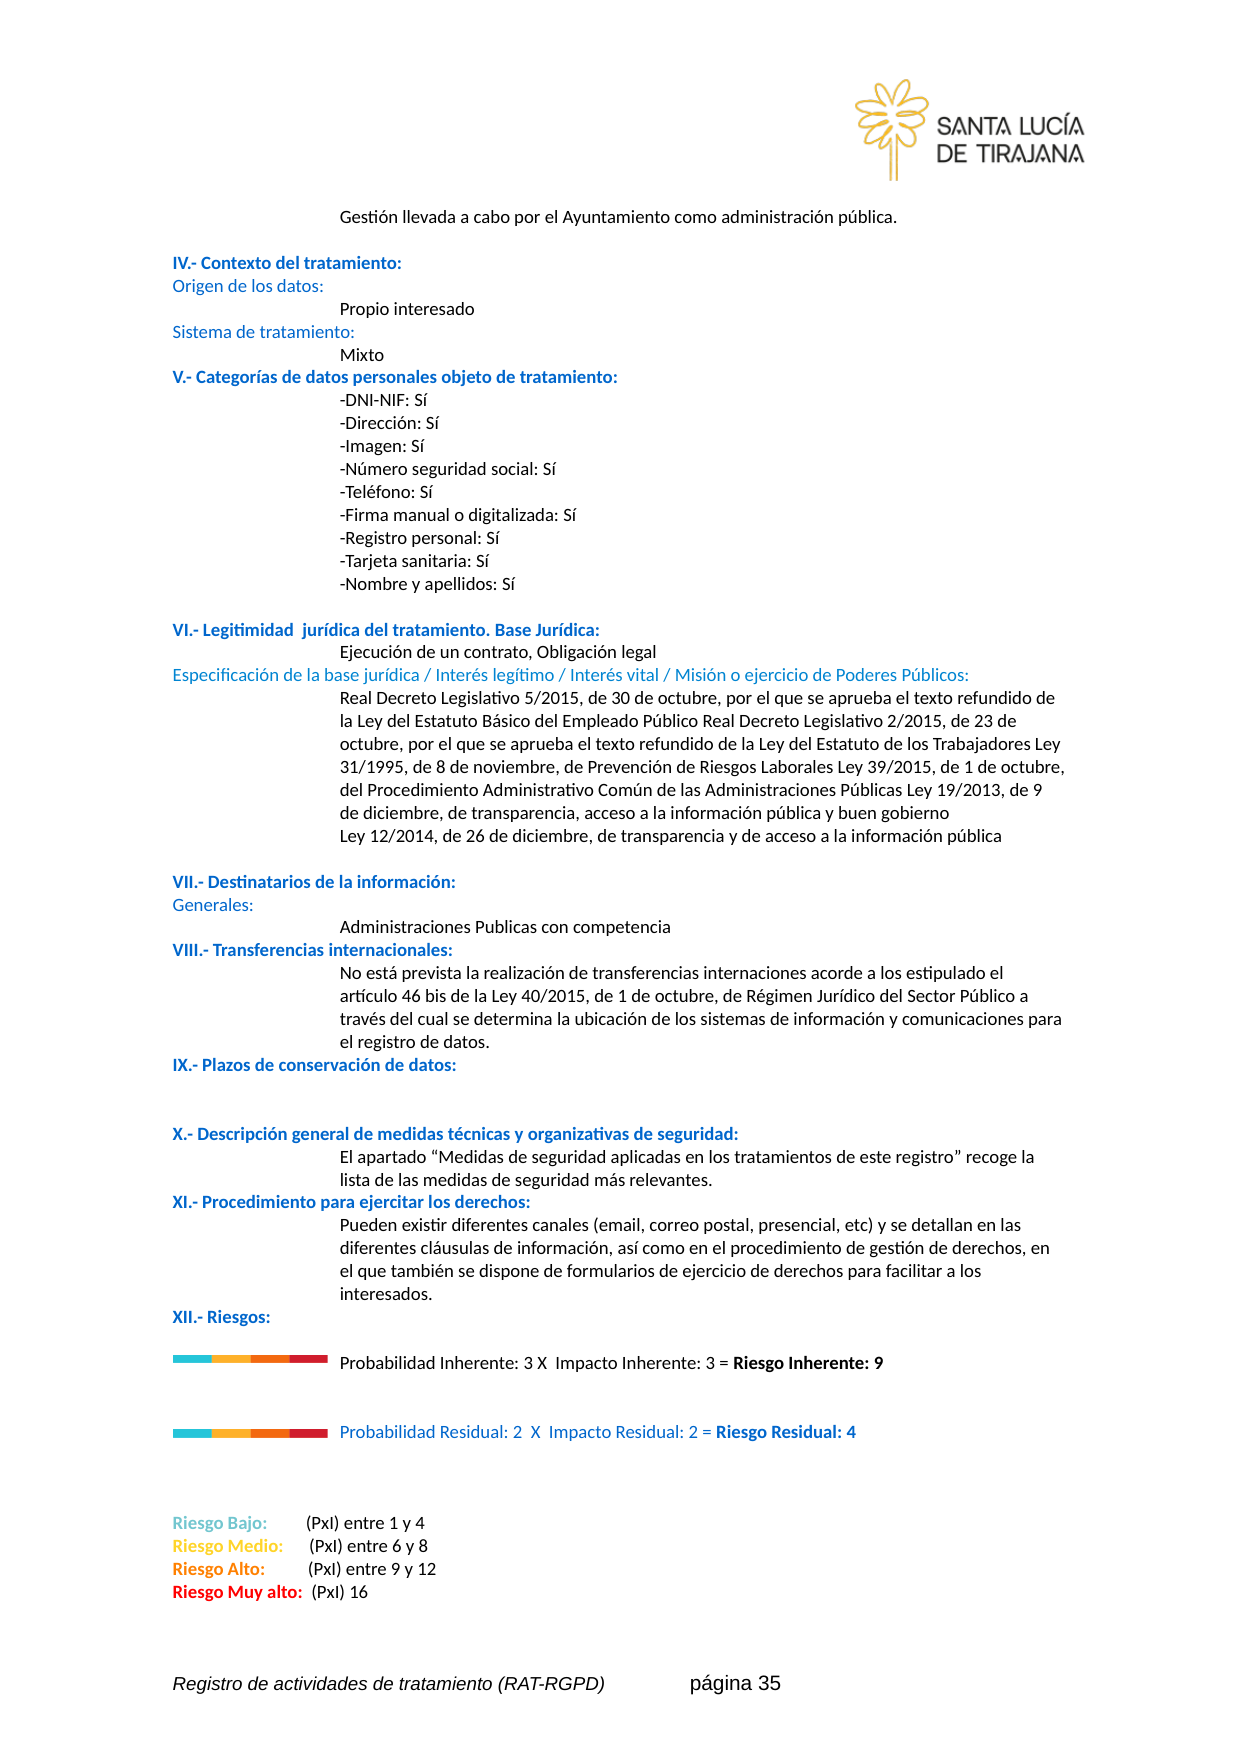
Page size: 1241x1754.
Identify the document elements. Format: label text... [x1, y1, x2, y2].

table_cell [161, 343, 338, 366]
table_cell [161, 205, 338, 251]
table_cell IV.- Contexto del tratamiento: [161, 251, 1067, 274]
table_cell [161, 916, 338, 938]
table_cell [339, 1076, 1067, 1122]
table_cell Gestión llevada a cabo por el Ayuntamiento como administración pública. [339, 205, 1067, 251]
table_cell Propio interesado [339, 297, 1067, 320]
table_cell Real Decreto Legislativo 5/2015, de 30 de octubre, por el que se aprueba el texto refundido de la Ley del Estatuto Básico del Empleado Público Real Decreto Legislativo 2/2015, de 23 de octubre, por el que se aprueba el texto refundido de la Ley del Estatuto de los Trabajadores Ley 31/1995, de 8 de noviembre, de Prevención de Riesgos Laborales Ley 39/2015, de 1 de octubre, del Procedimiento Administrativo Común de las Administraciones Públicas Ley 19/2013, de 9 de diciembre, de transparencia, acceso a la información pública y buen gobierno Ley 12/2014, de 26 de diciembre, de transparencia y de acceso a la información pública [339, 686, 1067, 870]
table_cell X.- Descripción general de medidas técnicas y organizativas de seguridad: [161, 1122, 1067, 1145]
table_cell Generales: [161, 893, 1067, 916]
picture [173, 1429, 328, 1438]
table_cell [161, 641, 338, 663]
table_cell VIII.- Transferencias internacionales: [161, 939, 1067, 961]
picture [827, 75, 1100, 182]
table_cell Origen de los datos: [161, 274, 1067, 297]
table_cell [161, 686, 338, 870]
table_cell IX.- Plazos de conservación de datos: [161, 1053, 1067, 1076]
table_cell -DNI-NIF: Sí -Dirección: Sí -Imagen: Sí -Número seguridad social: Sí -Teléfono: Sí -Firma manual o digitalizada: Sí -Registro personal: Sí -Tarjeta sanitaria: Sí -Nombre y apellidos: Sí [339, 389, 1067, 618]
table_cell No está prevista la realización de transferencias internaciones acorde a los estipulado el artículo 46 bis de la Ley 40/2015, de 1 de octubre, de Régimen Jurídico del Sector Público a través del cual se determina la ubicación de los sistemas de información y comunicaciones para el registro de datos. [339, 961, 1067, 1053]
table_cell Administraciones Publicas con competencia [339, 916, 1067, 938]
table_cell Sistema de tratamiento: [161, 320, 1067, 343]
picture [173, 1355, 328, 1363]
table_cell El apartado “Medidas de seguridad aplicadas en los tratamientos de este registro” recoge la lista de las medidas de seguridad más relevantes. [339, 1145, 1067, 1191]
table_cell V.- Categorías de datos personales objeto de tratamiento: [161, 366, 1067, 388]
table_cell XI.- Procedimiento para ejercitar los derechos: [161, 1191, 1067, 1213]
table_cell Ejecución de un contrato, Obligación legal [339, 641, 1067, 663]
table_cell [161, 1214, 338, 1305]
table_cell Riesgo Bajo: (PxI) entre 1 y 4 Riesgo Medio: (PxI) entre 6 y 8 Riesgo Alto: (PxI) entre 9 y 12 Riesgo Muy alto: (PxI) 16 [161, 1489, 1067, 1626]
table_cell [161, 1076, 338, 1122]
table_cell Mixto [339, 343, 1067, 366]
table_cell Probabilidad Inherente: 3 X Impacto Inherente: 3 = Riesgo Inherente: 9 Probabilidad Residual: 2 X Impacto Residual: 2 = Riesgo Residual: 4 [339, 1328, 1067, 1488]
table_cell [161, 1145, 338, 1191]
table_cell Especificación de la base jurídica / Interés legítimo / Interés vital / Misión o ejercicio de Poderes Públicos: [161, 664, 1067, 686]
table_cell [161, 389, 338, 618]
table_cell VI.- Legitimidad jurídica del tratamiento. Base Jurídica: [161, 618, 1067, 641]
table_cell [161, 961, 338, 1053]
table_cell [161, 1328, 338, 1488]
table_cell [161, 297, 338, 320]
table_cell VII.- Destinatarios de la información: [161, 870, 1067, 893]
table_cell Pueden existir diferentes canales (email, correo postal, presencial, etc) y se detallan en las diferentes cláusulas de información, así como en el procedimiento de gestión de derechos, en el que también se dispone de formularios de ejercicio de derechos para facilitar a los interesados. [339, 1214, 1067, 1305]
table_cell XII.- Riesgos: [161, 1305, 1067, 1328]
